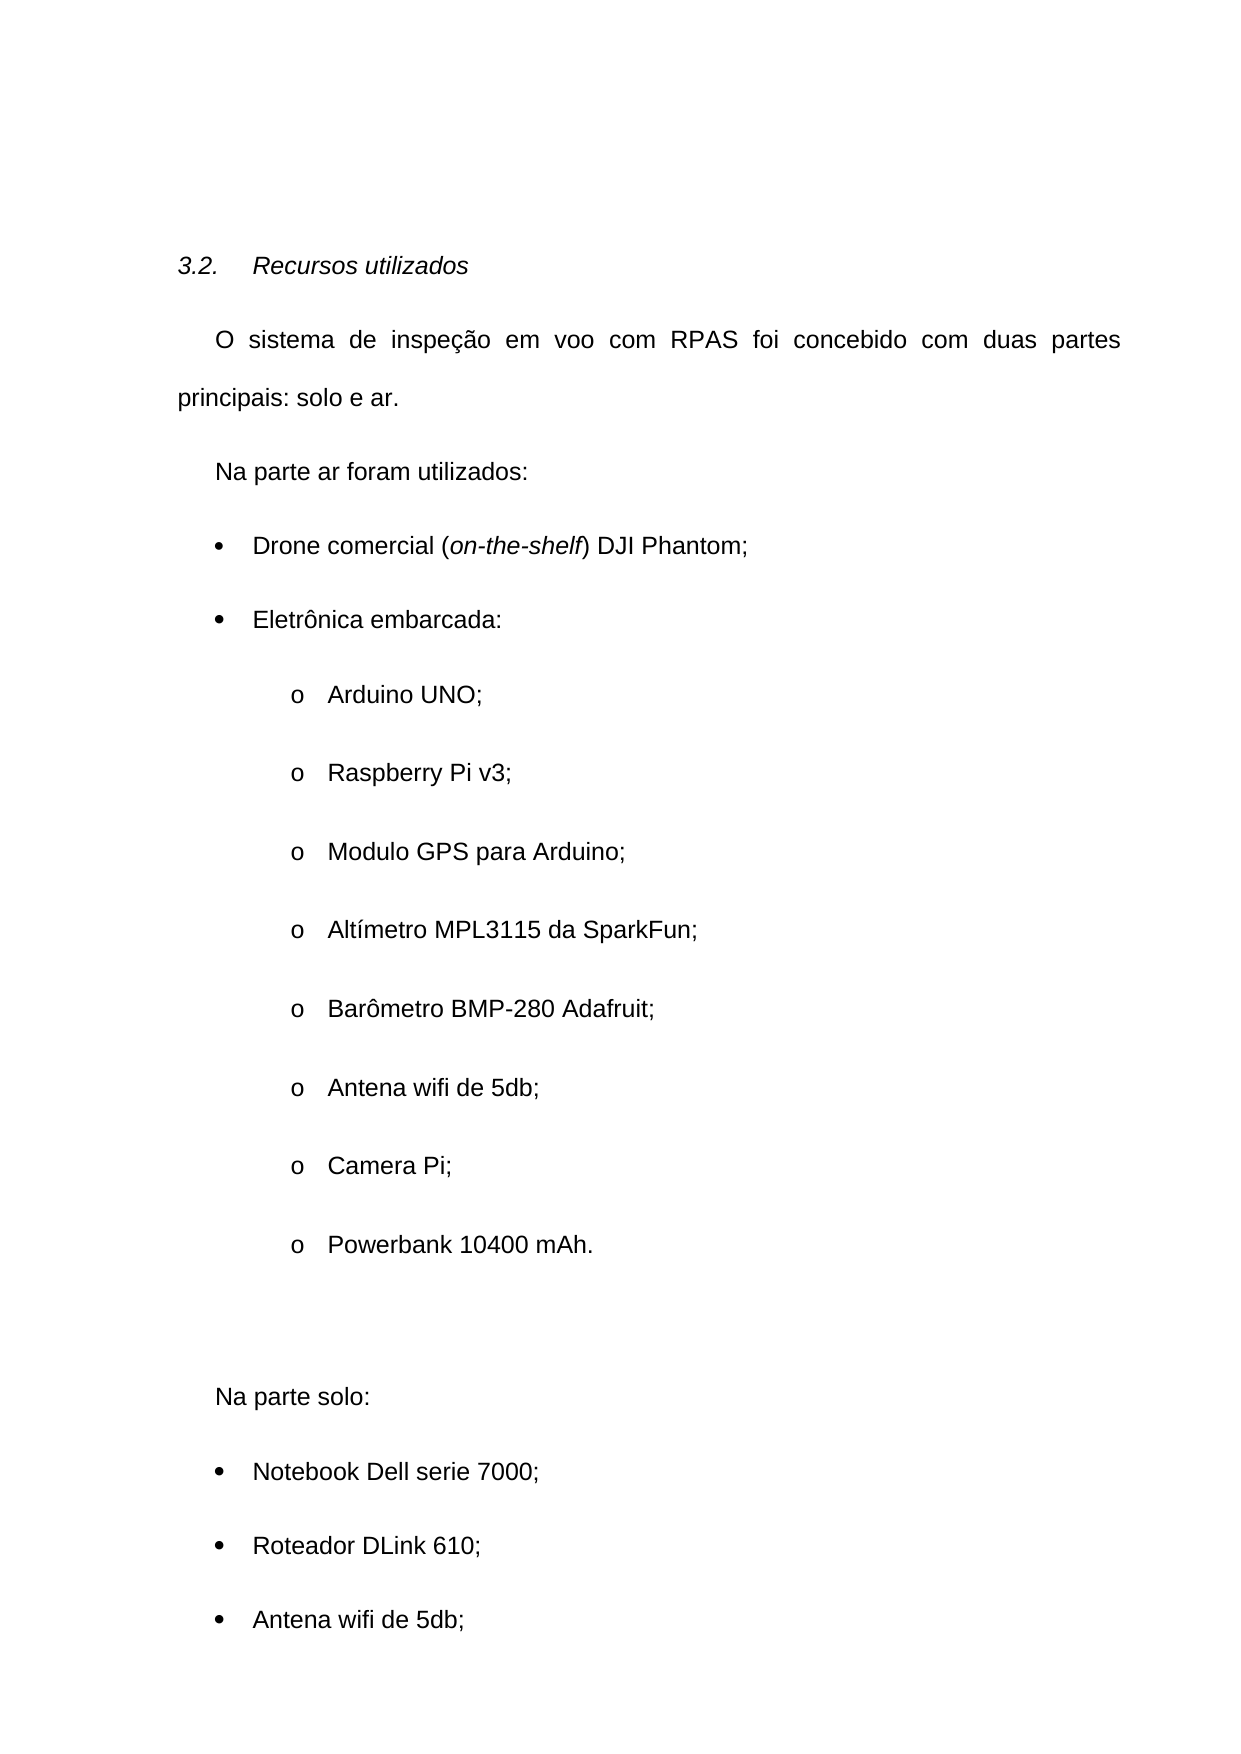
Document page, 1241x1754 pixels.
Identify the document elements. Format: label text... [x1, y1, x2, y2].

list Recursos utilizados [177, 251, 1122, 280]
list Antena wifi de 5db; [215, 1605, 1122, 1634]
list Raspberry Pi v3; [290, 758, 1122, 789]
list Camera Pi; [290, 1151, 1122, 1182]
list Eletrônica embarcada: [215, 606, 1122, 634]
text O sistema de inspeção em voo com RPAS foi concebido com duas partes principais: solo e ar. [177, 326, 1122, 412]
text Na parte solo: [177, 1382, 1122, 1411]
list Altímetro MPL3115 da SparkFun; [290, 916, 1122, 946]
text Na parte ar foram utilizados: [177, 457, 1122, 486]
list Modulo GPS para Arduino; [290, 837, 1122, 868]
list Notebook Dell serie 7000; [215, 1457, 1122, 1485]
list Arduino UNO; [290, 680, 1122, 711]
list Roteador DLink 610; [215, 1531, 1122, 1560]
list Drone comercial (on-the-shelf) DJI Phantom; [215, 531, 1122, 560]
list Antena wifi de 5db; [290, 1073, 1122, 1103]
list Barômetro BMP-280 Adafruit; [290, 994, 1122, 1025]
list Powerbank 10400 mAh. [290, 1230, 1122, 1261]
